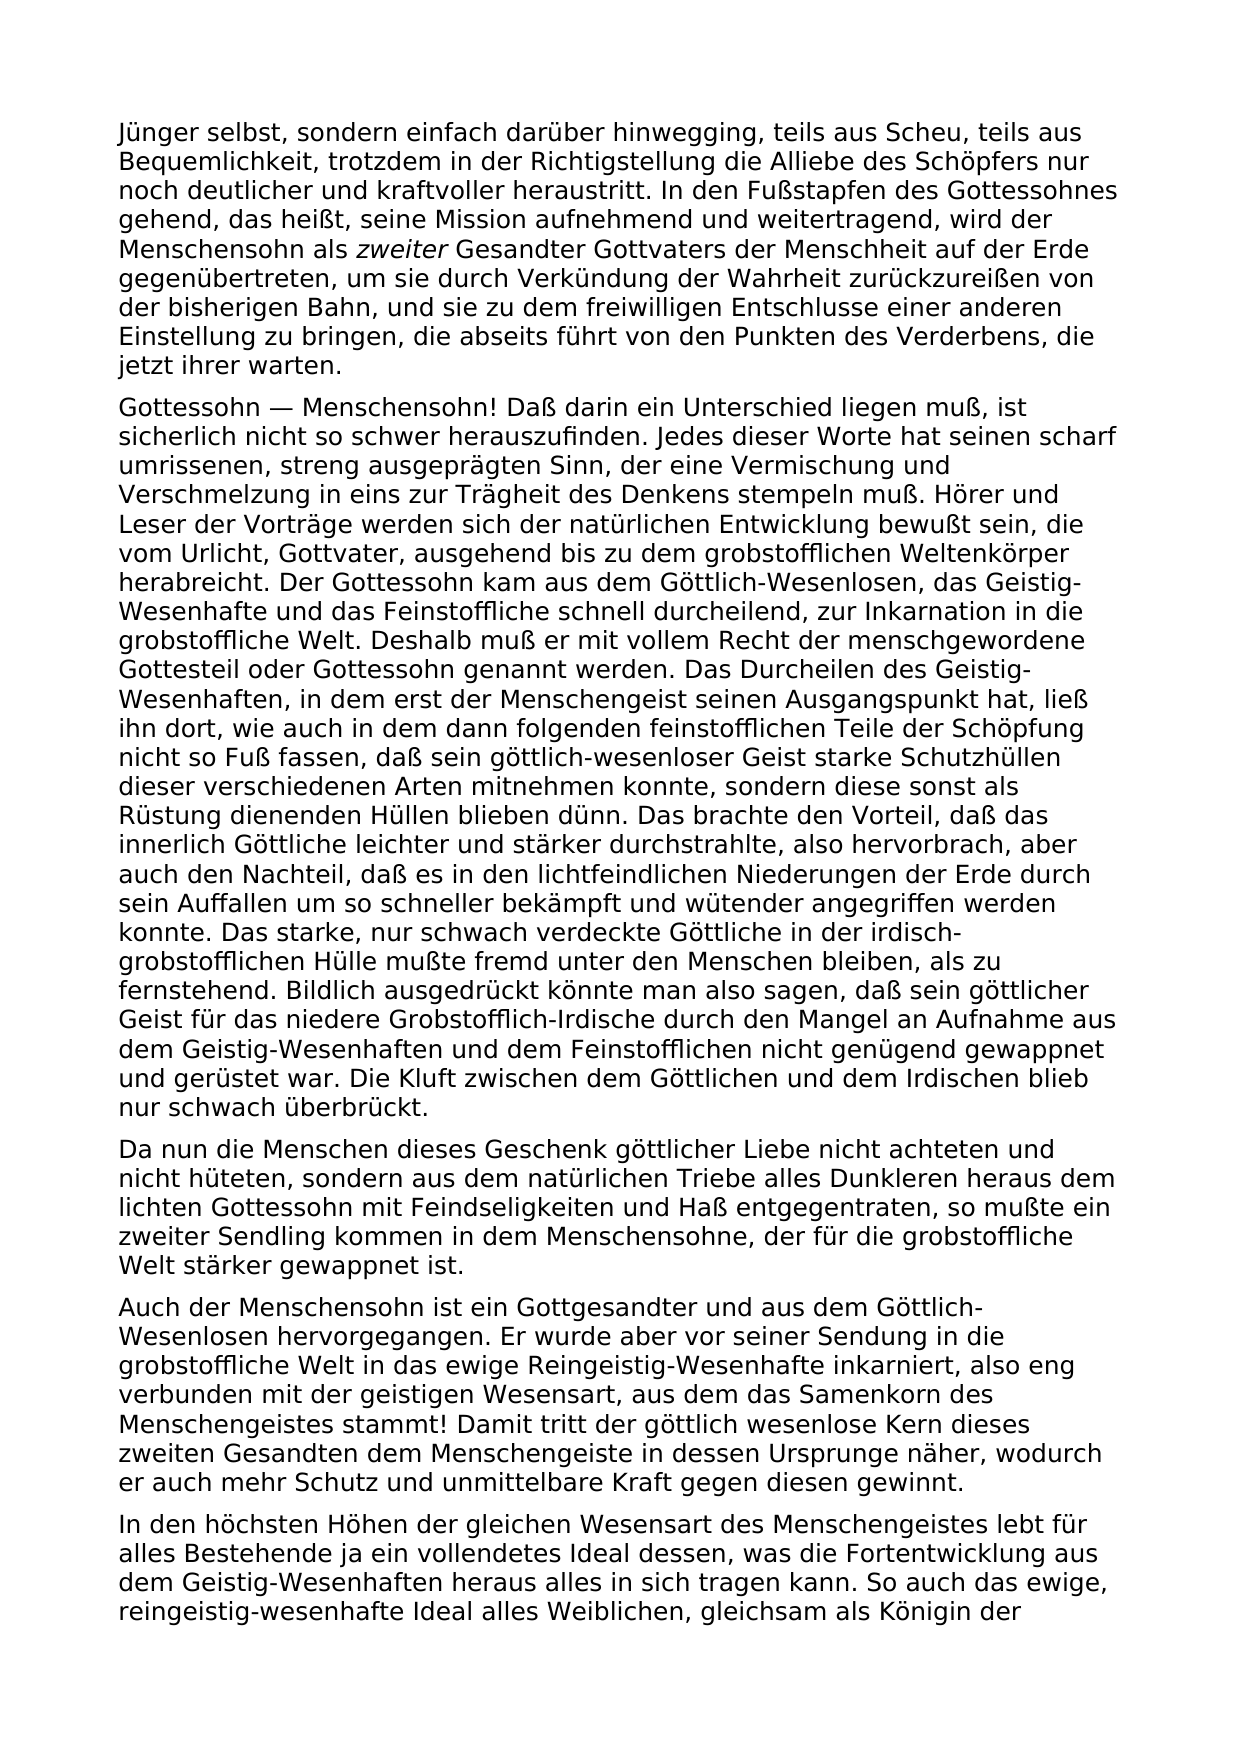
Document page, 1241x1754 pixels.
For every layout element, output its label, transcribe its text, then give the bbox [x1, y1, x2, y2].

text Auch der Menschensohn ist ein Gottgesandter und aus dem Göttlich-Wesenlosen hervorgegangen. Er wurde aber vor seiner Sendung in die grobstoffliche Welt in das ewige Reingeistig-Wesenhafte inkarniert, also eng verbunden mit der geistigen Wesensart, aus dem das Samenkorn des Menschengeistes stammt! Damit tritt der göttlich wesenlose Kern dieses zweiten Gesandten dem Menschengeiste in dessen Ursprunge näher, wodurch er auch mehr Schutz und unmittelbare Kraft gegen diesen gewinnt. [118, 1293, 1122, 1497]
text Da nun die Menschen dieses Geschenk göttlicher Liebe nicht achteten und nicht hüteten, sondern aus dem natürlichen Triebe alles Dunkleren heraus dem lichten Gottessohn mit Feindseligkeiten und Haß entgegentraten, so mußte ein zweiter Sendling kommen in dem Menschensohne, der für die grobstoffliche Welt stärker gewappnet ist. [118, 1135, 1122, 1281]
text Jünger selbst, sondern einfach darüber hinwegging, teils aus Scheu, teils aus Bequemlichkeit, trotzdem in der Richtigstellung die Alliebe des Schöpfers nur noch deutlicher und kraftvoller heraustritt. In den Fußstapfen des Gottessohnes gehend, das heißt, seine Mission aufnehmend und weitertragend, wird der Menschensohn als zweiter Gesandter Gottvaters der Menschheit auf der Erde gegenübertreten, um sie durch Verkündung der Wahrheit zurückzureißen von der bisherigen Bahn, und sie zu dem freiwilligen Entschlusse einer anderen Einstellung zu bringen, die abseits führt von den Punkten des Verderbens, die jetzt ihrer warten. [118, 118, 1122, 381]
text Gottessohn — Menschensohn! Daß darin ein Unterschied liegen muß, ist sicherlich nicht so schwer herauszufinden. Jedes dieser Worte hat seinen scharf umrissenen, streng ausgeprägten Sinn, der eine Vermischung und Verschmelzung in eins zur Trägheit des Denkens stempeln muß. Hörer und Leser der Vorträge werden sich der natürlichen Entwicklung bewußt sein, die vom Urlicht, Gottvater, ausgehend bis zu dem grobstofflichen Weltenkörper herabreicht. Der Gottessohn kam aus dem Göttlich-Wesenlosen, das Geistig-Wesenhafte und das Feinstoffliche schnell durcheilend, zur Inkarnation in die grobstoffliche Welt. Deshalb muß er mit vollem Recht der menschgewordene Gottesteil oder Gottessohn genannt werden. Das Durcheilen des Geistig-Wesenhaften, in dem erst der Menschengeist seinen Ausgangspunkt hat, ließ ihn dort, wie auch in dem dann folgenden feinstofflichen Teile der Schöpfung nicht so Fuß fassen, daß sein göttlich-wesenloser Geist starke Schutzhüllen dieser verschiedenen Arten mitnehmen konnte, sondern diese sonst als Rüstung dienenden Hüllen blieben dünn. Das brachte den Vorteil, daß das innerlich Göttliche leichter und stärker durchstrahlte, also hervorbrach, aber auch den Nachteil, daß es in den lichtfeindlichen Niederungen der Erde durch sein Auffallen um so schneller bekämpft und wütender angegriffen werden konnte. Das starke, nur schwach verdeckte Göttliche in der irdisch-grobstofflichen Hülle mußte fremd unter den Menschen bleiben, als zu fernstehend. Bildlich ausgedrückt könnte man also sagen, daß sein göttlicher Geist für das niedere Grobstofflich-Irdische durch den Mangel an Aufnahme aus dem Geistig-Wesenhaften und dem Feinstofflichen nicht genügend gewappnet und gerüstet war. Die Kluft zwischen dem Göttlichen und dem Irdischen blieb nur schwach überbrückt. [118, 393, 1122, 1122]
text In den höchsten Höhen der gleichen Wesensart des Menschengeistes lebt für alles Bestehende ja ein vollendetes Ideal dessen, was die Fortentwicklung aus dem Geistig-Wesenhaften heraus alles in sich tragen kann. So auch das ewige, reingeistig-wesenhafte Ideal alles Weiblichen, gleichsam als Königin der [118, 1510, 1122, 1626]
